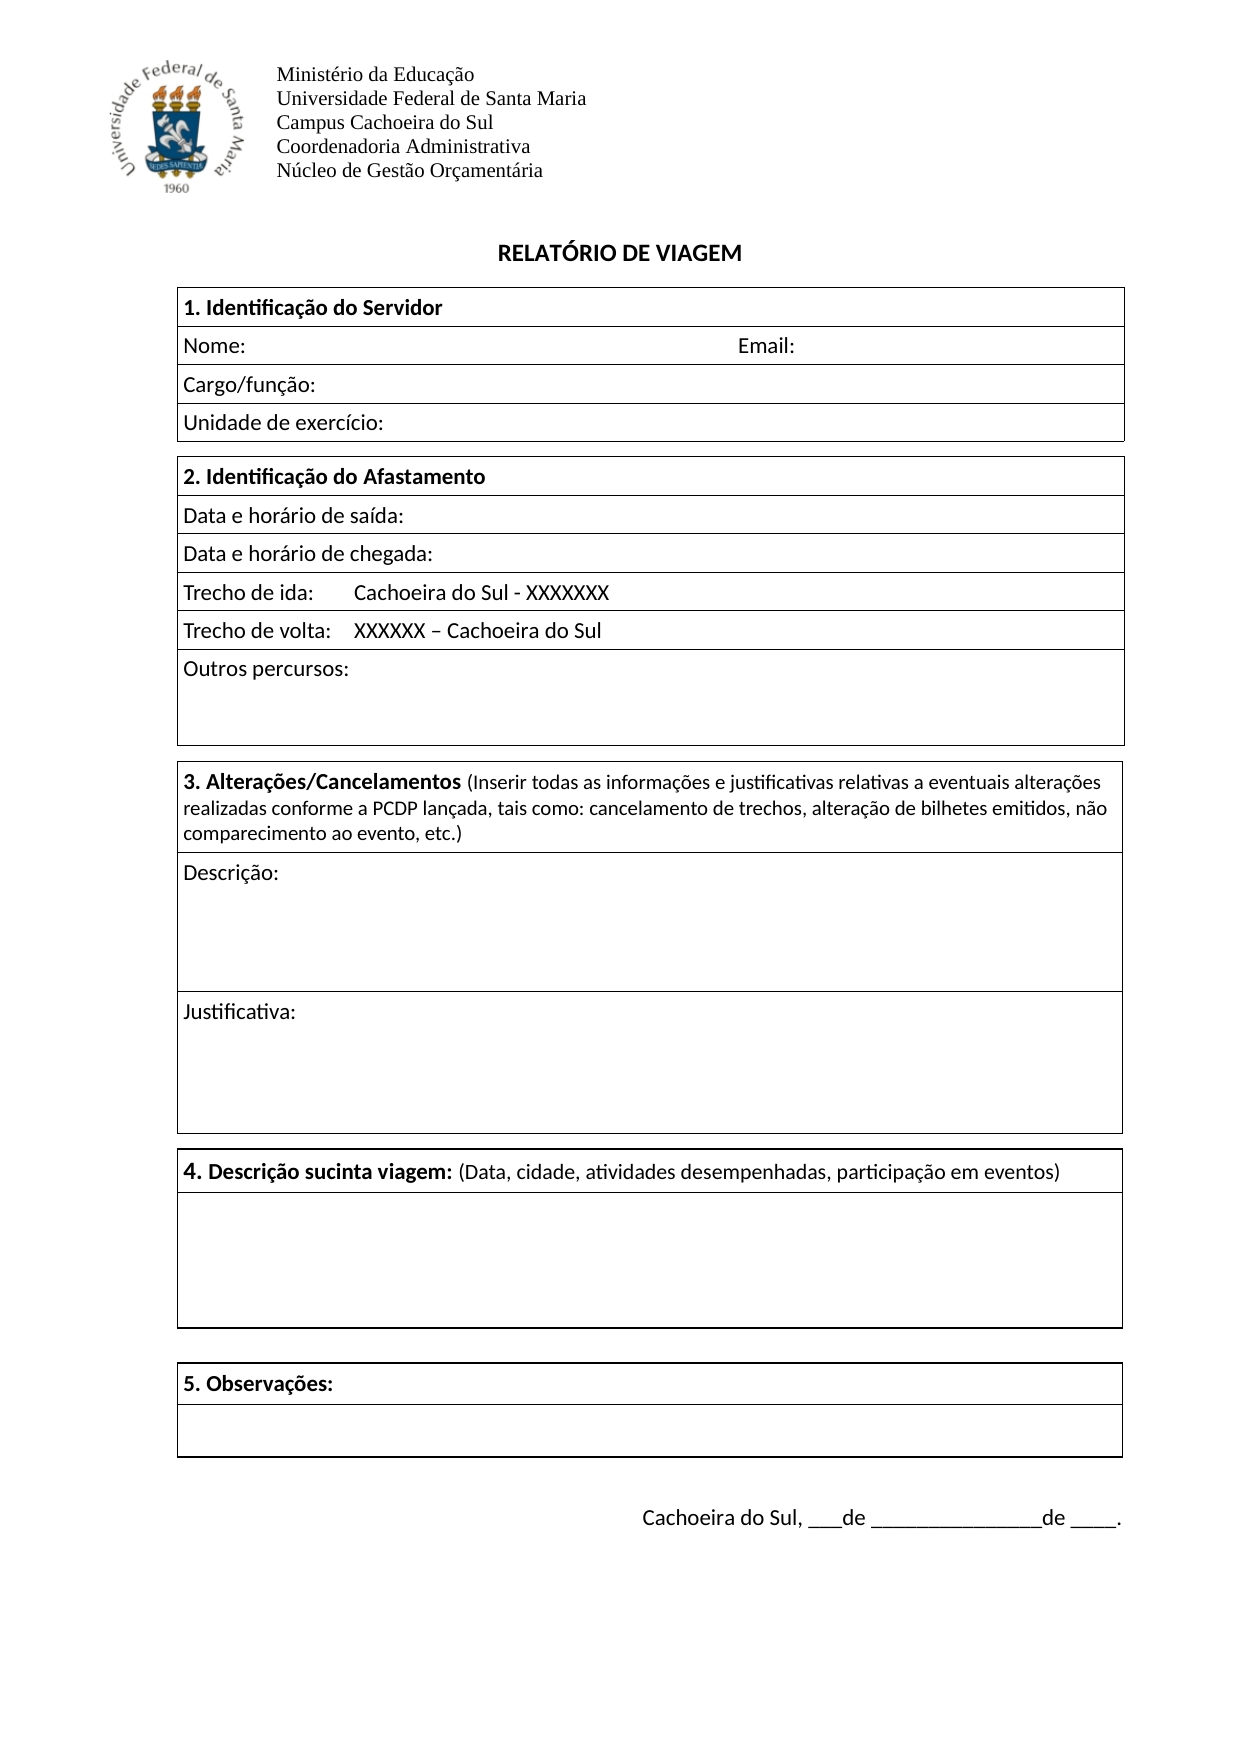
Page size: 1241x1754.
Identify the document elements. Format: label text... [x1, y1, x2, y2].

table_cell [178, 892, 1122, 991]
table_cell Justificativa: [178, 992, 1122, 1031]
table_cell [253, 327, 732, 364]
table_cell [337, 365, 1124, 402]
table_cell [455, 534, 1124, 572]
table_cell [419, 496, 1124, 533]
table_cell Trecho de ida: [178, 573, 348, 610]
table_cell Cargo/função: [178, 365, 337, 402]
table_header 2. Identificação do Afastamento [178, 457, 1124, 495]
list RELATÓRIO DE VIAGEM [177, 238, 1063, 268]
table_cell [395, 404, 1124, 441]
table_cell Descrição: [178, 853, 1122, 892]
table_cell [178, 1031, 1122, 1132]
table_cell Email: [732, 327, 809, 364]
table_cell Unidade de exercício: [178, 404, 395, 441]
table_header 4. Descrição sucinta viagem: (Data, cidade, atividades desempenhadas, participação em eventos) [178, 1150, 1122, 1192]
table_cell [809, 327, 1124, 364]
picture [109, 60, 244, 193]
table_header 1. Identificação do Servidor [178, 288, 1124, 326]
table_cell Data e horário de chegada: [178, 534, 455, 572]
table_cell [178, 1405, 1122, 1456]
table_cell Trecho de volta: [178, 611, 348, 648]
table_cell [178, 1193, 1122, 1327]
table_cell XXXXXX – Cachoeira do Sul [348, 611, 1124, 648]
text Cachoeira do Sul, ___de _­______________de ____. [165, 1503, 1122, 1531]
table_cell Data e horário de saída: [178, 496, 419, 533]
table_cell Nome: [178, 327, 253, 364]
table_cell Outros percursos: [178, 650, 1124, 745]
table_header 3. Alterações/Cancelamentos (Inserir todas as informações e justificativas relativas a eventuais alterações realizadas conforme a PCDP lançada, tais como: cancelamento de trechos, alteração de bilhetes emitidos, não comparecimento ao evento, etc.) [178, 762, 1122, 852]
table_header 5. Observações: [178, 1364, 1122, 1403]
table_cell Cachoeira do Sul - XXXXXXX [348, 573, 1124, 610]
